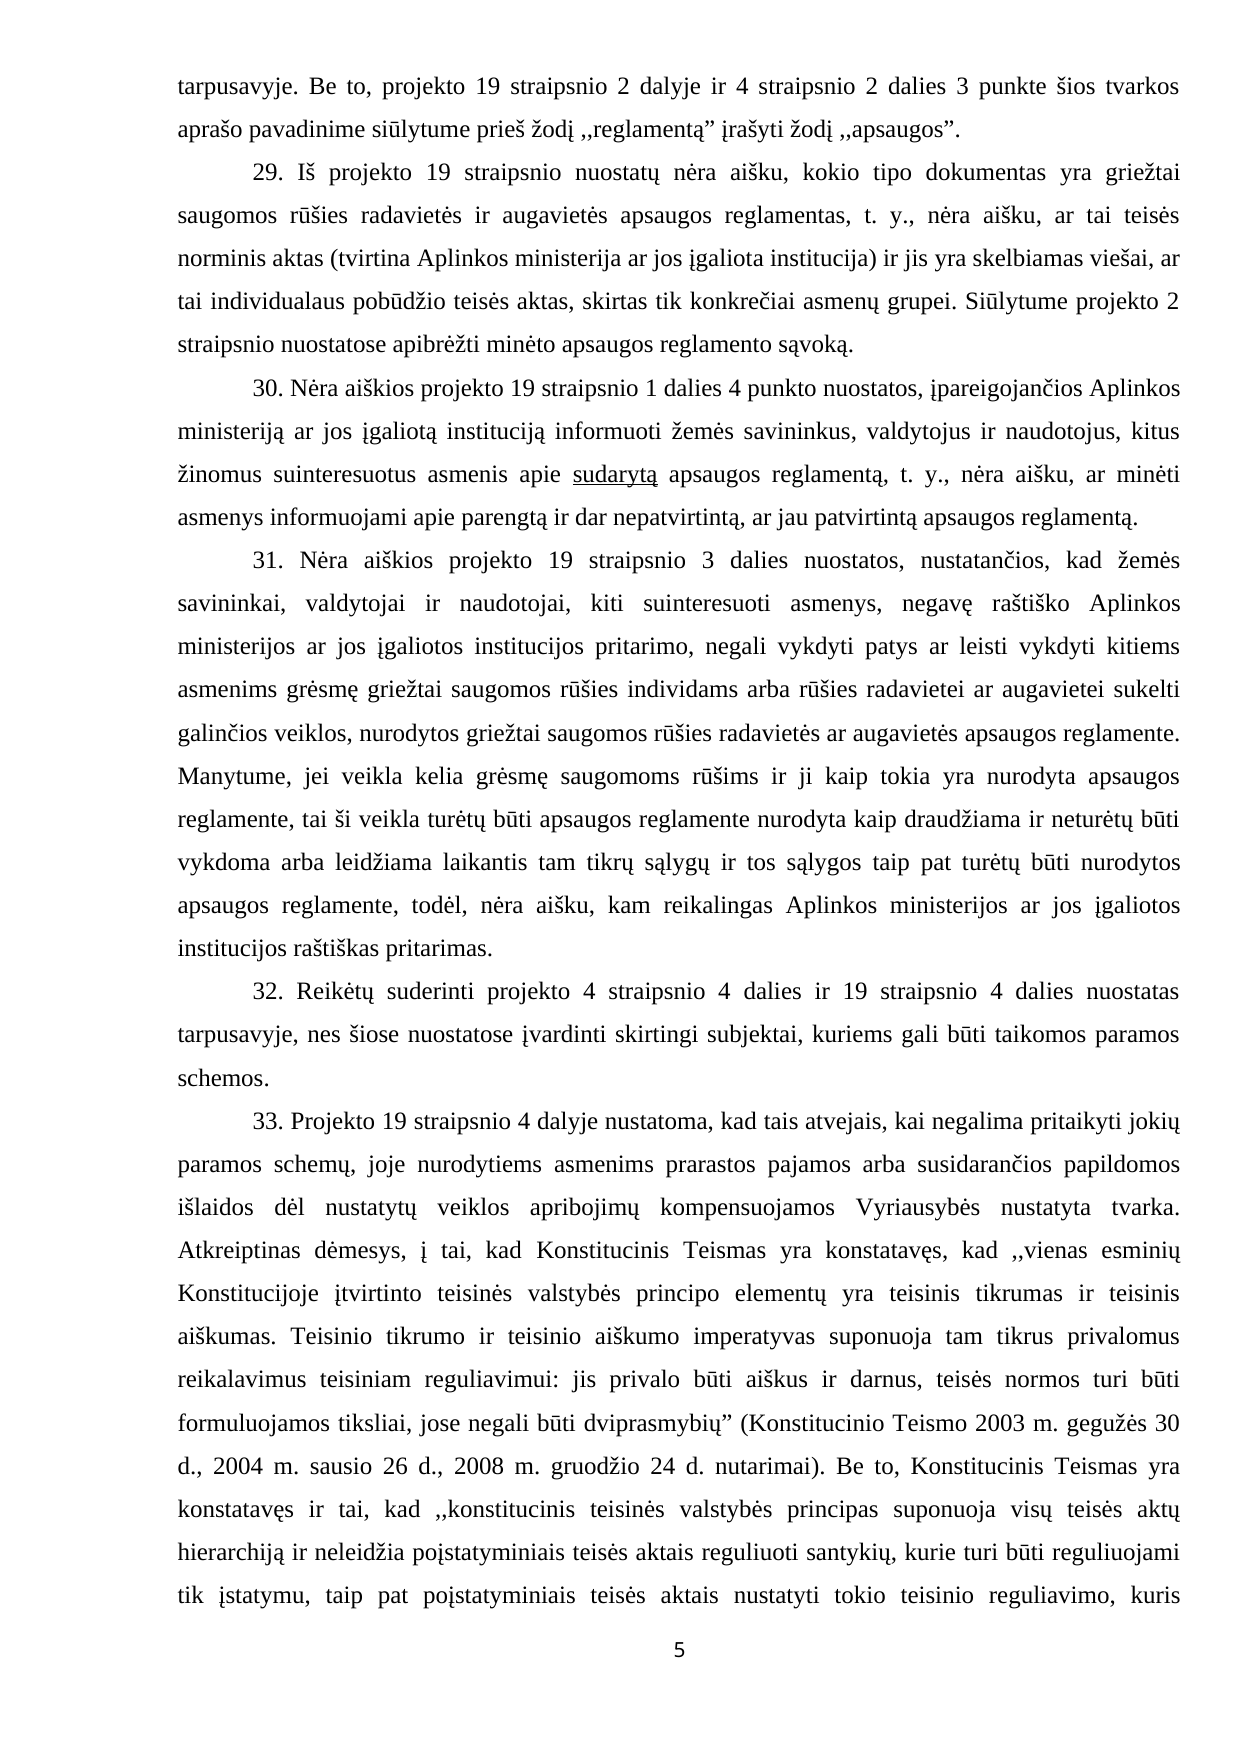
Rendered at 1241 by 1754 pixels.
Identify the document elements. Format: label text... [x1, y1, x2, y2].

text 30. Nėra aiškios projekto 19 straipsnio 1 dalies 4 punkto nuostatos, įpareigojančios Aplinkos ministeriją ar jos įgaliotą instituciją informuoti žemės savininkus, valdytojus ir naudotojus, kitus žinomus suinteresuotus asmenis apie sudarytą apsaugos reglamentą, t. y., nėra aišku, ar minėti asmenys informuojami apie parengtą ir dar nepatvirtintą, ar jau patvirtintą apsaugos reglamentą. [177, 373, 1181, 531]
text 29. Iš projekto 19 straipsnio nuostatų nėra aišku, kokio tipo dokumentas yra griežtai saugomos rūšies radavietės ir augavietės apsaugos reglamentas, t. y., nėra aišku, ar tai teisės norminis aktas (tvirtina Aplinkos ministerija ar jos įgaliota institucija) ir jis yra skelbiamas viešai, ar tai individualaus pobūdžio teisės aktas, skirtas tik konkrečiai asmenų grupei. Siūlytume projekto 2 straipsnio nuostatose apibrėžti minėto apsaugos reglamento sąvoką. [177, 157, 1181, 358]
text 33. Projekto 19 straipsnio 4 dalyje nustatoma, kad tais atvejais, kai negalima pritaikyti jokių paramos schemų, joje nurodytiems asmenims prarastos pajamos arba susidarančios papildomos išlaidos dėl nustatytų veiklos apribojimų kompensuojamos Vyriausybės nustatyta tvarka. Atkreiptinas dėmesys, į tai, kad Konstitucinis Teismas yra konstatavęs, kad ,,vienas esminių Konstitucijoje įtvirtinto teisinės valstybės principo elementų yra teisinis tikrumas ir teisinis aiškumas. Teisinio tikrumo ir teisinio aiškumo imperatyvas suponuoja tam tikrus privalomus reikalavimus teisiniam reguliavimui: jis privalo būti aiškus ir darnus, teisės normos turi būti formuluojamos tiksliai, jose negali būti dviprasmybių” (Konstitucinio Teismo 2003 m. gegužės 30 d., 2004 m. sausio 26 d., 2008 m. gruodžio 24 d. nutarimai). Be to, Konstitucinis Teismas yra konstatavęs ir tai, kad ,,konstitucinis teisinės valstybės principas suponuoja visų teisės aktų hierarchiją ir neleidžia poįstatyminiais teisės aktais reguliuoti santykių, kurie turi būti reguliuojami tik įstatymu, taip pat poįstatyminiais teisės aktais nustatyti tokio teisinio reguliavimo, kuris [177, 1106, 1181, 1609]
text 31. Nėra aiškios projekto 19 straipsnio 3 dalies nuostatos, nustatančios, kad žemės savininkai, valdytojai ir naudotojai, kiti suinteresuoti asmenys, negavę raštiško Aplinkos ministerijos ar jos įgaliotos institucijos pritarimo, negali vykdyti patys ar leisti vykdyti kitiems asmenims grėsmę griežtai saugomos rūšies individams arba rūšies radavietei ar augavietei sukelti galinčios veiklos, nurodytos griežtai saugomos rūšies radavietės ar augavietės apsaugos reglamente. Manytume, jei veikla kelia grėsmę saugomoms rūšims ir ji kaip tokia yra nurodyta apsaugos reglamente, tai ši veikla turėtų būti apsaugos reglamente nurodyta kaip draudžiama ir neturėtų būti vykdoma arba leidžiama laikantis tam tikrų sąlygų ir tos sąlygos taip pat turėtų būti nurodytos apsaugos reglamente, todėl, nėra aišku, kam reikalingas Aplinkos ministerijos ar jos įgaliotos institucijos raštiškas pritarimas. [177, 545, 1181, 962]
text 32. Reikėtų suderinti projekto 4 straipsnio 4 dalies ir 19 straipsnio 4 dalies nuostatas tarpusavyje, nes šiose nuostatose įvardinti skirtingi subjektai, kuriems gali būti taikomos paramos schemos. [177, 976, 1181, 1091]
text tarpusavyje. Be to, projekto 19 straipsnio 2 dalyje ir 4 straipsnio 2 dalies 3 punkte šios tvarkos aprašo pavadinime siūlytume prieš žodį ,,reglamentą” įrašyti žodį ,,apsaugos”. [177, 71, 1181, 143]
